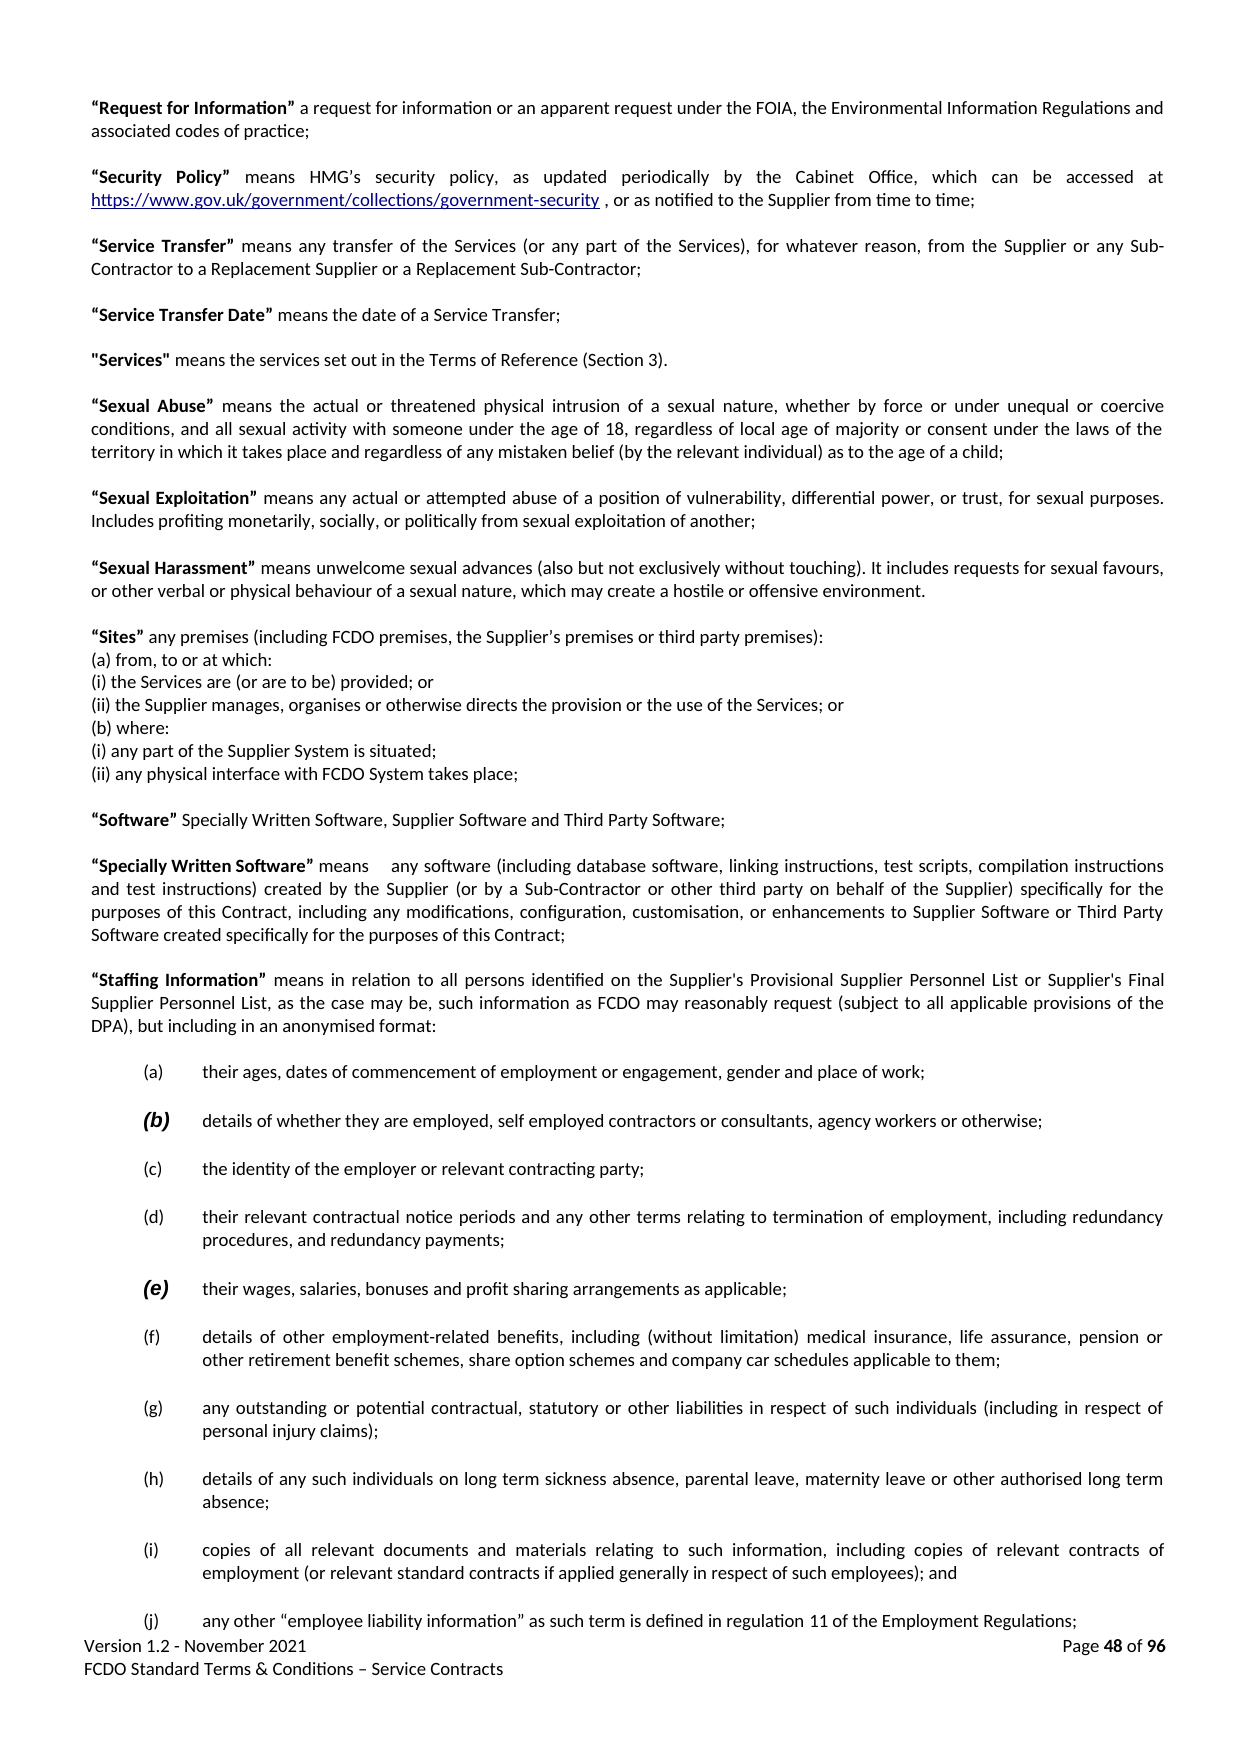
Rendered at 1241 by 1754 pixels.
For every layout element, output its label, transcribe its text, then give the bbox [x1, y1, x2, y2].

text “Sexual Harassment” means unwelcome sexual advances (also but not exclusively without touching). It includes requests for sexual favours, or other verbal or physical behaviour of a sexual nature, which may create a hostile or offensive environment. [91, 555, 1166, 602]
text (a) from, to or at which: [91, 648, 1166, 671]
list their ages, dates of commencement of employment or engagement, gender and place of work; [143, 1060, 1166, 1083]
text “Specially Written Software” means any software (including database software, linking instructions, test scripts, compilation instructions and test instructions) created by the Supplier (or by a Sub-Contractor or other third party on behalf of the Supplier) specifically for the purposes of this Contract, including any modifications, configuration, customisation, or enhancements to Supplier Software or Third Party Software created specifically for the purposes of this Contract; [91, 854, 1166, 946]
text “Service Transfer Date” means the date of a Service Transfer; [91, 303, 1166, 326]
text “Software” Specially Written Software, Supplier Software and Third Party Software; [91, 808, 1166, 831]
text “Sexual Abuse” means the actual or threatened physical intrusion of a sexual nature, whether by force or under unequal or coercive conditions, and all sexual activity with someone under the age of 18, regardless of local age of majority or consent under the laws of the territory in which it takes place and regardless of any mistaken belief (by the relevant individual) as to the age of a child; [91, 394, 1166, 463]
text (b) where: [91, 716, 1166, 739]
text “Security Policy” means HMG’s security policy, as updated periodically by the Cabinet Office, which can be accessed at https://www.gov.uk/government/collections/government-security , or as notified to the Supplier from time to time; [91, 165, 1166, 211]
text (ii) any physical interface with FCDO System takes place; [91, 762, 1166, 785]
list copies of all relevant documents and materials relating to such information, including copies of relevant contracts of employment (or relevant standard contracts if applied generally in respect of such employees); and [143, 1538, 1166, 1584]
text (i) the Services are (or are to be) provided; or [91, 671, 1166, 693]
list any outstanding or potential contractual, statutory or other liabilities in respect of such individuals (including in respect of personal injury claims); [143, 1396, 1166, 1442]
list their wages, salaries, bonuses and profit sharing arrangements as applicable; [143, 1276, 1166, 1300]
text “Request for Information” a request for information or an apparent request under the FOIA, the Environmental Information Regulations and associated codes of practice; [91, 96, 1166, 142]
text “Staffing Information” means in relation to all persons identified on the Supplier's Provisional Supplier Personnel List or Supplier's Final Supplier Personnel List, as the case may be, such information as FCDO may reasonably request (subject to all applicable provisions of the DPA), but including in an anonymised format: [91, 968, 1166, 1037]
list details of any such individuals on long term sickness absence, parental leave, maternity leave or other authorised long term absence; [143, 1467, 1166, 1513]
text (ii) the Supplier manages, organises or otherwise directs the provision or the use of the Services; or [91, 693, 1166, 716]
text “Service Transfer” means any transfer of the Services (or any part of the Services), for whatever reason, from the Supplier or any Sub-Contractor to a Replacement Supplier or a Replacement Sub-Contractor; [91, 234, 1166, 280]
text “Sexual Exploitation” means any actual or attempted abuse of a position of vulnerability, differential power, or trust, for sexual purposes. Includes profiting monetarily, socially, or politically from sexual exploitation of another; [91, 486, 1166, 532]
list the identity of the employer or relevant contracting party; [143, 1157, 1166, 1180]
list details of whether they are employed, self employed contractors or consultants, agency workers or otherwise; [143, 1108, 1166, 1132]
list details of other employment-related benefits, including (without limitation) medical insurance, life assurance, pension or other retirement benefit schemes, share option schemes and company car schedules applicable to them; [143, 1325, 1166, 1371]
text "Services" means the services set out in the Terms of Reference (Section 3). [91, 348, 1166, 371]
list any other “employee liability information” as such term is defined in regulation 11 of the Employment Regulations; [143, 1609, 1166, 1632]
text (i) any part of the Supplier System is situated; [91, 739, 1166, 762]
list their relevant contractual notice periods and any other terms relating to termination of employment, including redundancy procedures, and redundancy payments; [143, 1205, 1166, 1251]
text “Sites” any premises (including FCDO premises, the Supplier’s premises or third party premises): [91, 625, 1166, 648]
